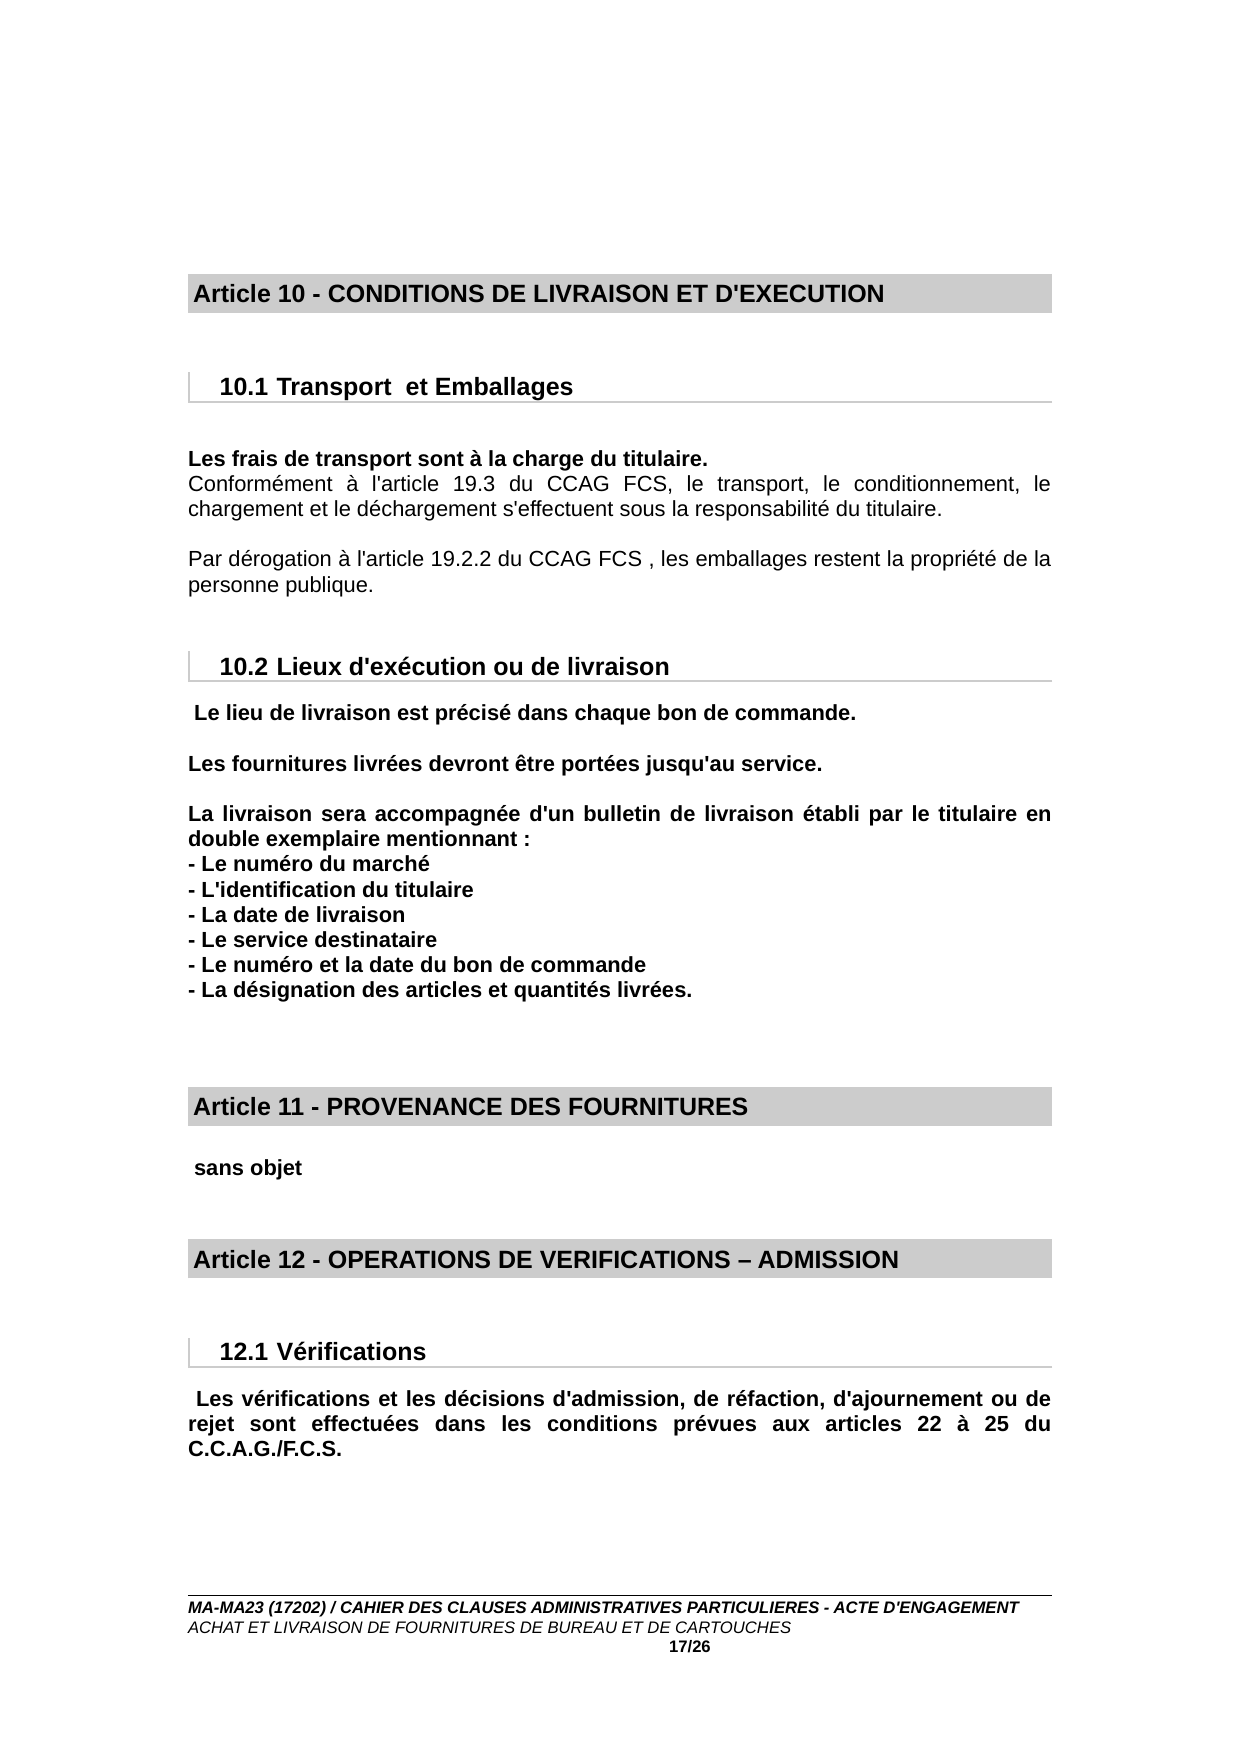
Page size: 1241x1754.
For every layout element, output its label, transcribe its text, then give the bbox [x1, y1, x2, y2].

subtitle OPERATIONS DE VERIFICATIONS – ADMISSION [190, 1242, 1050, 1276]
text sans objet [188, 1155, 1052, 1180]
text - L'identification du titulaire [188, 876, 1052, 902]
text Les vérifications et les décisions d'admission, de réfaction, d'ajournement ou de rejet sont effectuées dans les conditions prévues aux articles 22 à 25 du C.C.A.G./F.C.S. [188, 1386, 1052, 1462]
text - Le service destinataire [188, 927, 1052, 952]
text - La date de livraison [188, 902, 1052, 927]
subtitle CONDITIONS DE LIVRAISON ET D'EXECUTION [190, 276, 1050, 311]
subtitle PROVENANCE DES FOURNITURES [190, 1089, 1050, 1124]
text - Le numéro et la date du bon de commande [188, 952, 1052, 977]
text Par dérogation à l'article 19.2.2 du CCAG FCS , les emballages restent la propriété de la personne publique. [188, 546, 1052, 597]
text Les frais de transport sont à la charge du titulaire. [188, 446, 1052, 471]
text La livraison sera accompagnée d'un bulletin de livraison établi par le titulaire en double exemplaire mentionnant : [188, 801, 1052, 851]
text - Le numéro du marché [188, 851, 1052, 876]
text Les fournitures livrées devront être portées jusqu'au service. [188, 750, 1052, 776]
subtitle Lieux d'exécution ou de livraison [190, 651, 1052, 680]
text - La désignation des articles et quantités livrées. [188, 977, 1052, 1002]
text Le lieu de livraison est précisé dans chaque bon de commande. [188, 700, 1052, 725]
text Conformément à l'article 19.3 du CCAG FCS, le transport, le conditionnement, le chargement et le déchargement s'effectuent sous la responsabilité du titulaire. [188, 471, 1052, 521]
subtitle Transport et Emballages [190, 372, 1052, 401]
subtitle Vérifications [188, 1337, 1052, 1366]
